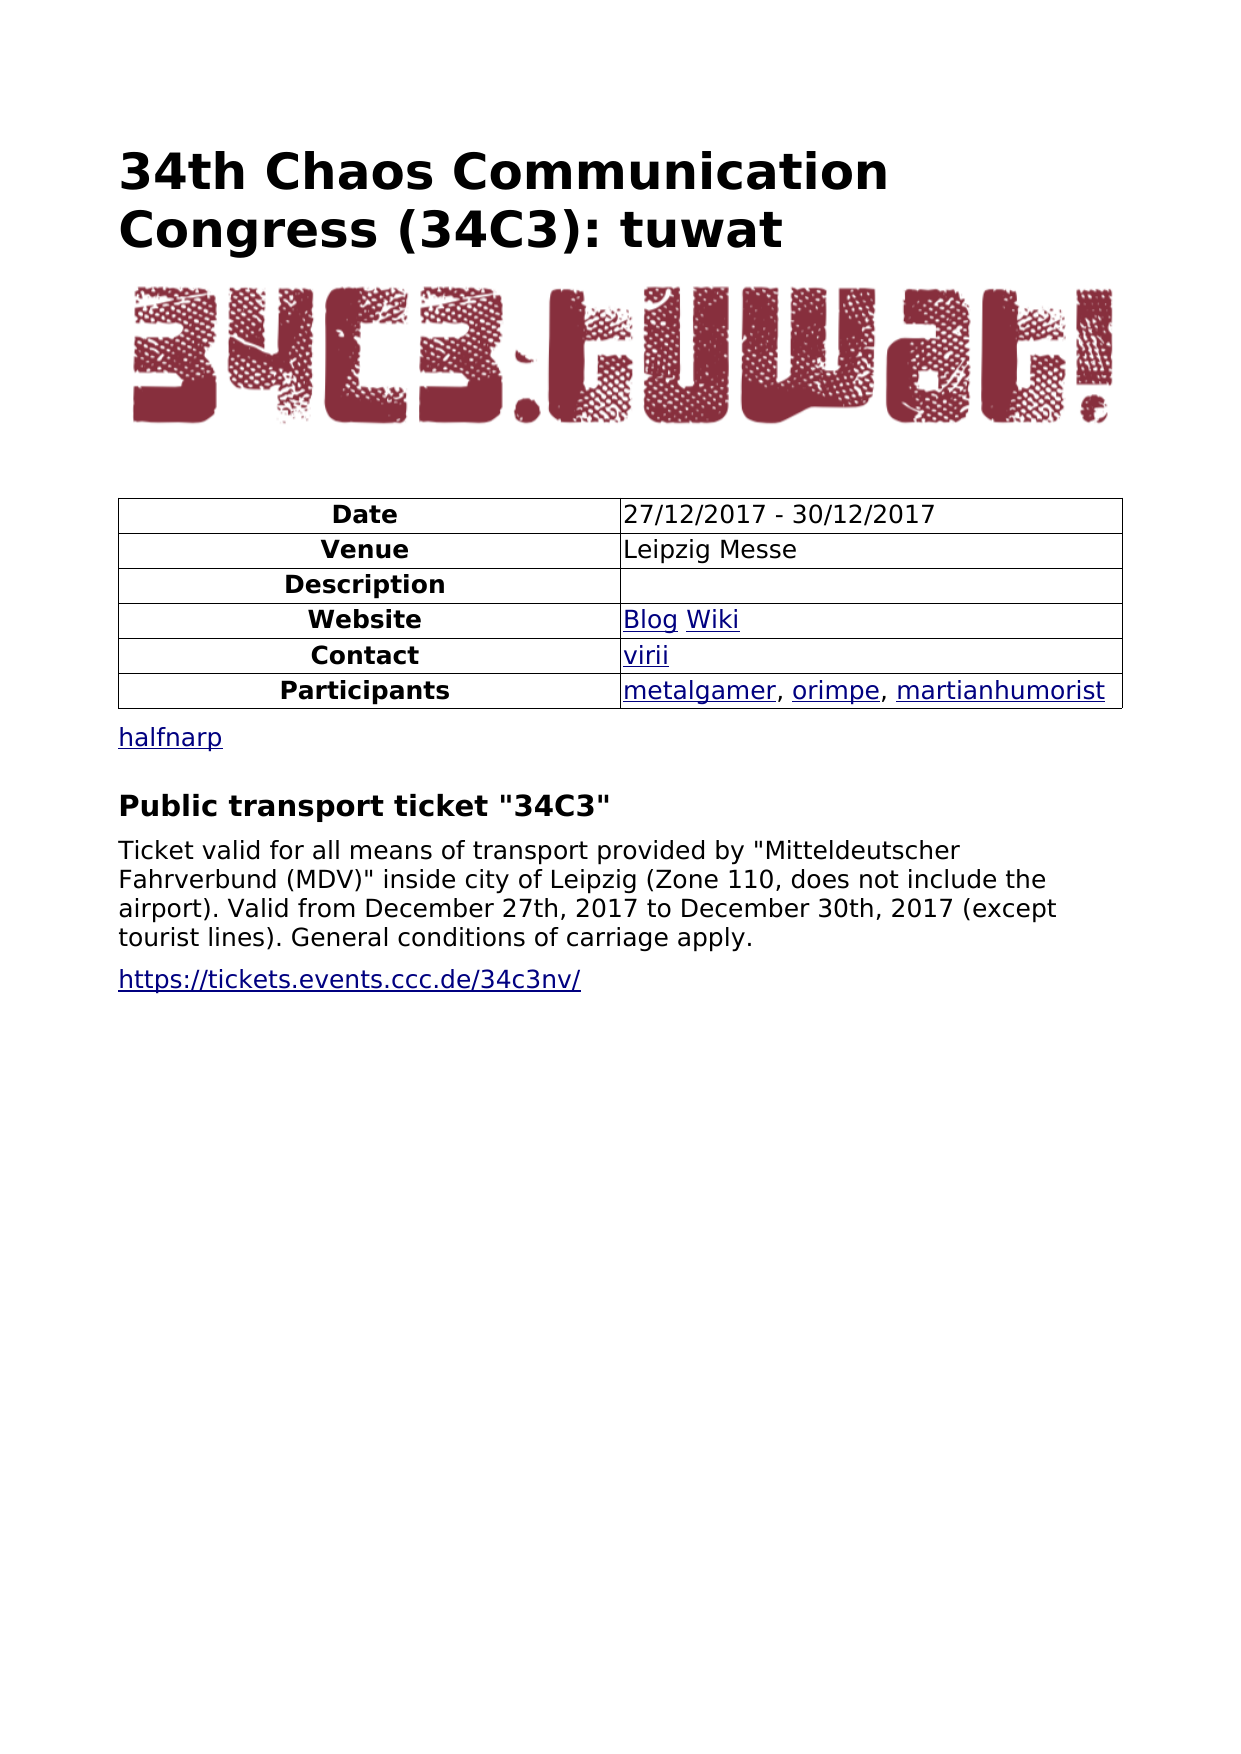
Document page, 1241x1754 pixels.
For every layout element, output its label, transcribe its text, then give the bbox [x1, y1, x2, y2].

table_cell metalgamer, orimpe, martianhumorist [621, 674, 1122, 708]
table_cell Description [119, 569, 620, 603]
table_cell Venue [119, 534, 620, 568]
table_cell Website [119, 604, 620, 638]
subtitle 34th Chaos Communication Congress (34C3): tuwat [118, 143, 1122, 259]
text Ticket valid for all means of transport provided by "Mitteldeutscher Fahrverbund (MDV)" inside city of Leipzig (Zone 110, does not include the airport). Valid from December 27th, 2017 to December 30th, 2017 (except tourist lines). General conditions of carriage apply. [118, 836, 1122, 953]
table_cell virii [621, 639, 1122, 673]
picture [118, 272, 1123, 441]
table_cell [621, 569, 1122, 603]
text https://tickets.events.ccc.de/34c3nv/ [118, 965, 1122, 994]
table_cell Blog Wiki [621, 604, 1122, 638]
table_cell Participants [119, 674, 620, 708]
table_header Date [119, 499, 620, 532]
table_header 27/12/2017 - 30/12/2017 [621, 499, 1122, 532]
text halfnarp [118, 723, 1122, 752]
table_cell Leipzig Messe [621, 534, 1122, 568]
table_cell Contact [119, 639, 620, 673]
subtitle Public transport ticket "34C3" [118, 789, 1122, 823]
